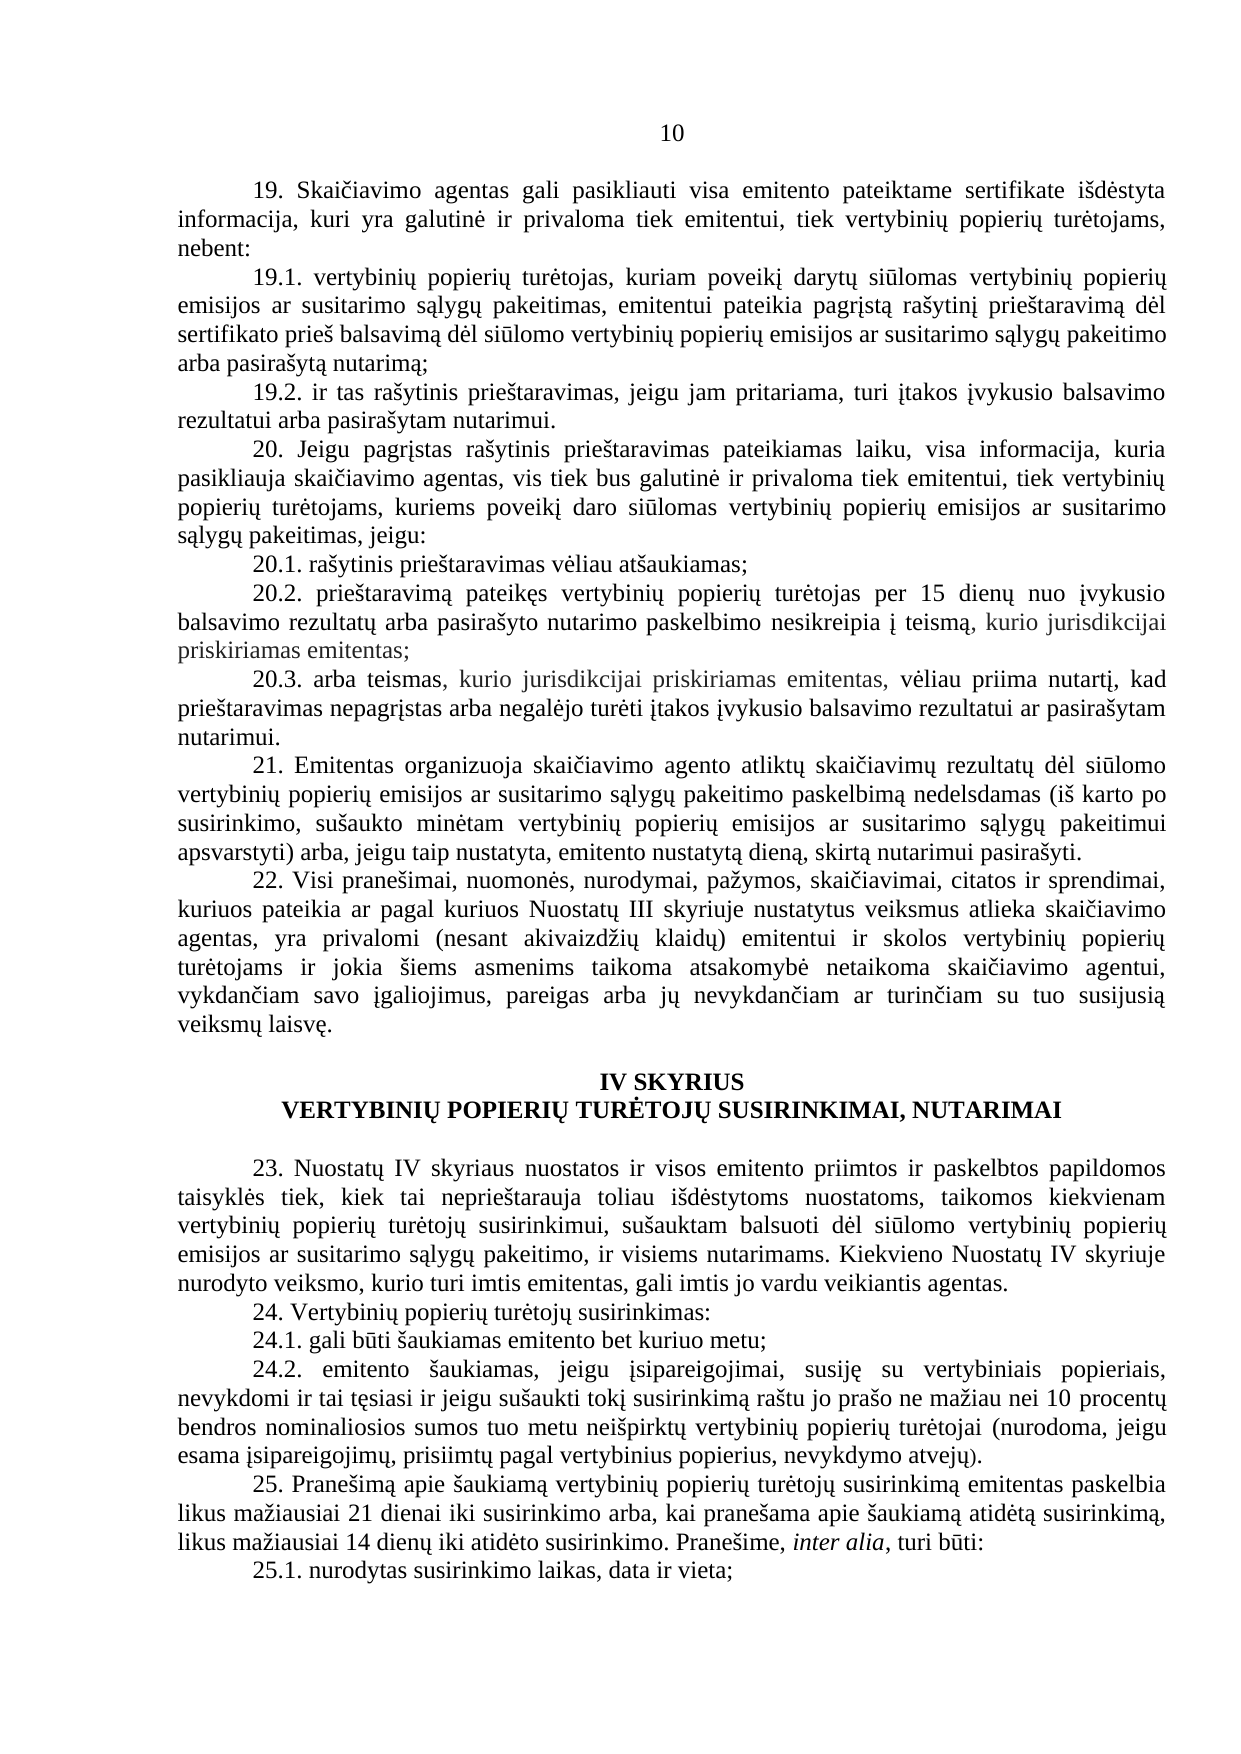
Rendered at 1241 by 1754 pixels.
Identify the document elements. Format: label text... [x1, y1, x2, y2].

text 23. Nuostatų IV skyriaus nuostatos ir visos emitento priimtos ir paskelbtos papildomos taisyklės tiek, kiek tai neprieštarauja toliau išdėstytoms nuostatoms, taikomos kiekvienam vertybinių popierių turėtojų susirinkimui, sušauktam balsuoti dėl siūlomo vertybinių popierių emisijos ar susitarimo sąlygų pakeitimo, ir visiems nutarimams. Kiekvieno Nuostatų IV skyriuje nurodyto veiksmo, kurio turi imtis emitentas, gali imtis jo vardu veikiantis agentas. [177, 1153, 1167, 1297]
text 19.1. vertybinių popierių turėtojas, kuriam poveikį darytų siūlomas vertybinių popierių emisijos ar susitarimo sąlygų pakeitimas, emitentui pateikia pagrįstą rašytinį prieštaravimą dėl sertifikato prieš balsavimą dėl siūlomo vertybinių popierių emisijos ar susitarimo sąlygų pakeitimo arba pasirašytą nutarimą; [177, 262, 1167, 377]
text 24. Vertybinių popierių turėtojų susirinkimas: [177, 1297, 1167, 1326]
text 21. Emitentas organizuoja skaičiavimo agento atliktų skaičiavimų rezultatų dėl siūlomo vertybinių popierių emisijos ar susitarimo sąlygų pakeitimo paskelbimą nedelsdamas (iš karto po susirinkimo, sušaukto minėtam vertybinių popierių emisijos ar susitarimo sąlygų pakeitimui apsvarstyti) arba, jeigu taip nustatyta, emitento nustatytą dieną, skirtą nutarimui pasirašyti. [177, 751, 1167, 866]
text 24.2. emitento šaukiamas, jeigu įsipareigojimai, susiję su vertybiniais popieriais, nevykdomi ir tai tęsiasi ir jeigu sušaukti tokį susirinkimą raštu jo prašo ne mažiau nei 10 procentų bendros nominaliosios sumos tuo metu neišpirktų vertybinių popierių turėtojai (nurodoma, jeigu esama įsipareigojimų, prisiimtų pagal vertybinius popierius, nevykdymo atvejų). [177, 1354, 1167, 1469]
text vertybinių popierių turėtojų susirinkimai, nutarimai [177, 1096, 1167, 1124]
text 19.2. ir tas rašytinis prieštaravimas, jeigu jam pritariama, turi įtakos įvykusio balsavimo rezultatui arba pasirašytam nutarimui. [177, 377, 1167, 434]
text 19. Skaičiavimo agentas gali pasikliauti visa emitento pateiktame sertifikate išdėstyta informacija, kuri yra galutinė ir privaloma tiek emitentui, tiek vertybinių popierių turėtojams, nebent: [177, 176, 1167, 262]
text 24.1. gali būti šaukiamas emitento bet kuriuo metu; [177, 1326, 1167, 1354]
text 20.3. arba teismas, kurio jurisdikcijai priskiriamas emitentas, vėliau priima nutartį, kad prieštaravimas nepagrįstas arba negalėjo turėti įtakos įvykusio balsavimo rezultatui ar pasirašytam nutarimui. [177, 664, 1167, 751]
text IV SKYRIUS [177, 1067, 1167, 1096]
text 20.1. rašytinis prieštaravimas vėliau atšaukiamas; [177, 549, 1167, 578]
text 25.1. nurodytas susirinkimo laikas, data ir vieta; [177, 1556, 1167, 1584]
text 20. Jeigu pagrįstas rašytinis prieštaravimas pateikiamas laiku, visa informacija, kuria pasikliauja skaičiavimo agentas, vis tiek bus galutinė ir privaloma tiek emitentui, tiek vertybinių popierių turėtojams, kuriems poveikį daro siūlomas vertybinių popierių emisijos ar susitarimo sąlygų pakeitimas, jeigu: [177, 434, 1167, 549]
text 25. Pranešimą apie šaukiamą vertybinių popierių turėtojų susirinkimą emitentas paskelbia likus mažiausiai 21 dienai iki susirinkimo arba, kai pranešama apie šaukiamą atidėtą susirinkimą, likus mažiausiai 14 dienų iki atidėto susirinkimo. Pranešime, inter alia, turi būti: [177, 1469, 1167, 1556]
text 22. Visi pranešimai, nuomonės, nurodymai, pažymos, skaičiavimai, citatos ir sprendimai, kuriuos pateikia ar pagal kuriuos Nuostatų III skyriuje nustatytus veiksmus atlieka skaičiavimo agentas, yra privalomi (nesant akivaizdžių klaidų) emitentui ir skolos vertybinių popierių turėtojams ir jokia šiems asmenims taikoma atsakomybė netaikoma skaičiavimo agentui, vykdančiam savo įgaliojimus, pareigas arba jų nevykdančiam ar turinčiam su tuo susijusią veiksmų laisvę. [177, 866, 1167, 1038]
text 20.2. prieštaravimą pateikęs vertybinių popierių turėtojas per 15 dienų nuo įvykusio balsavimo rezultatų arba pasirašyto nutarimo paskelbimo nesikreipia į teismą, kurio jurisdikcijai priskiriamas emitentas; [177, 578, 1167, 664]
